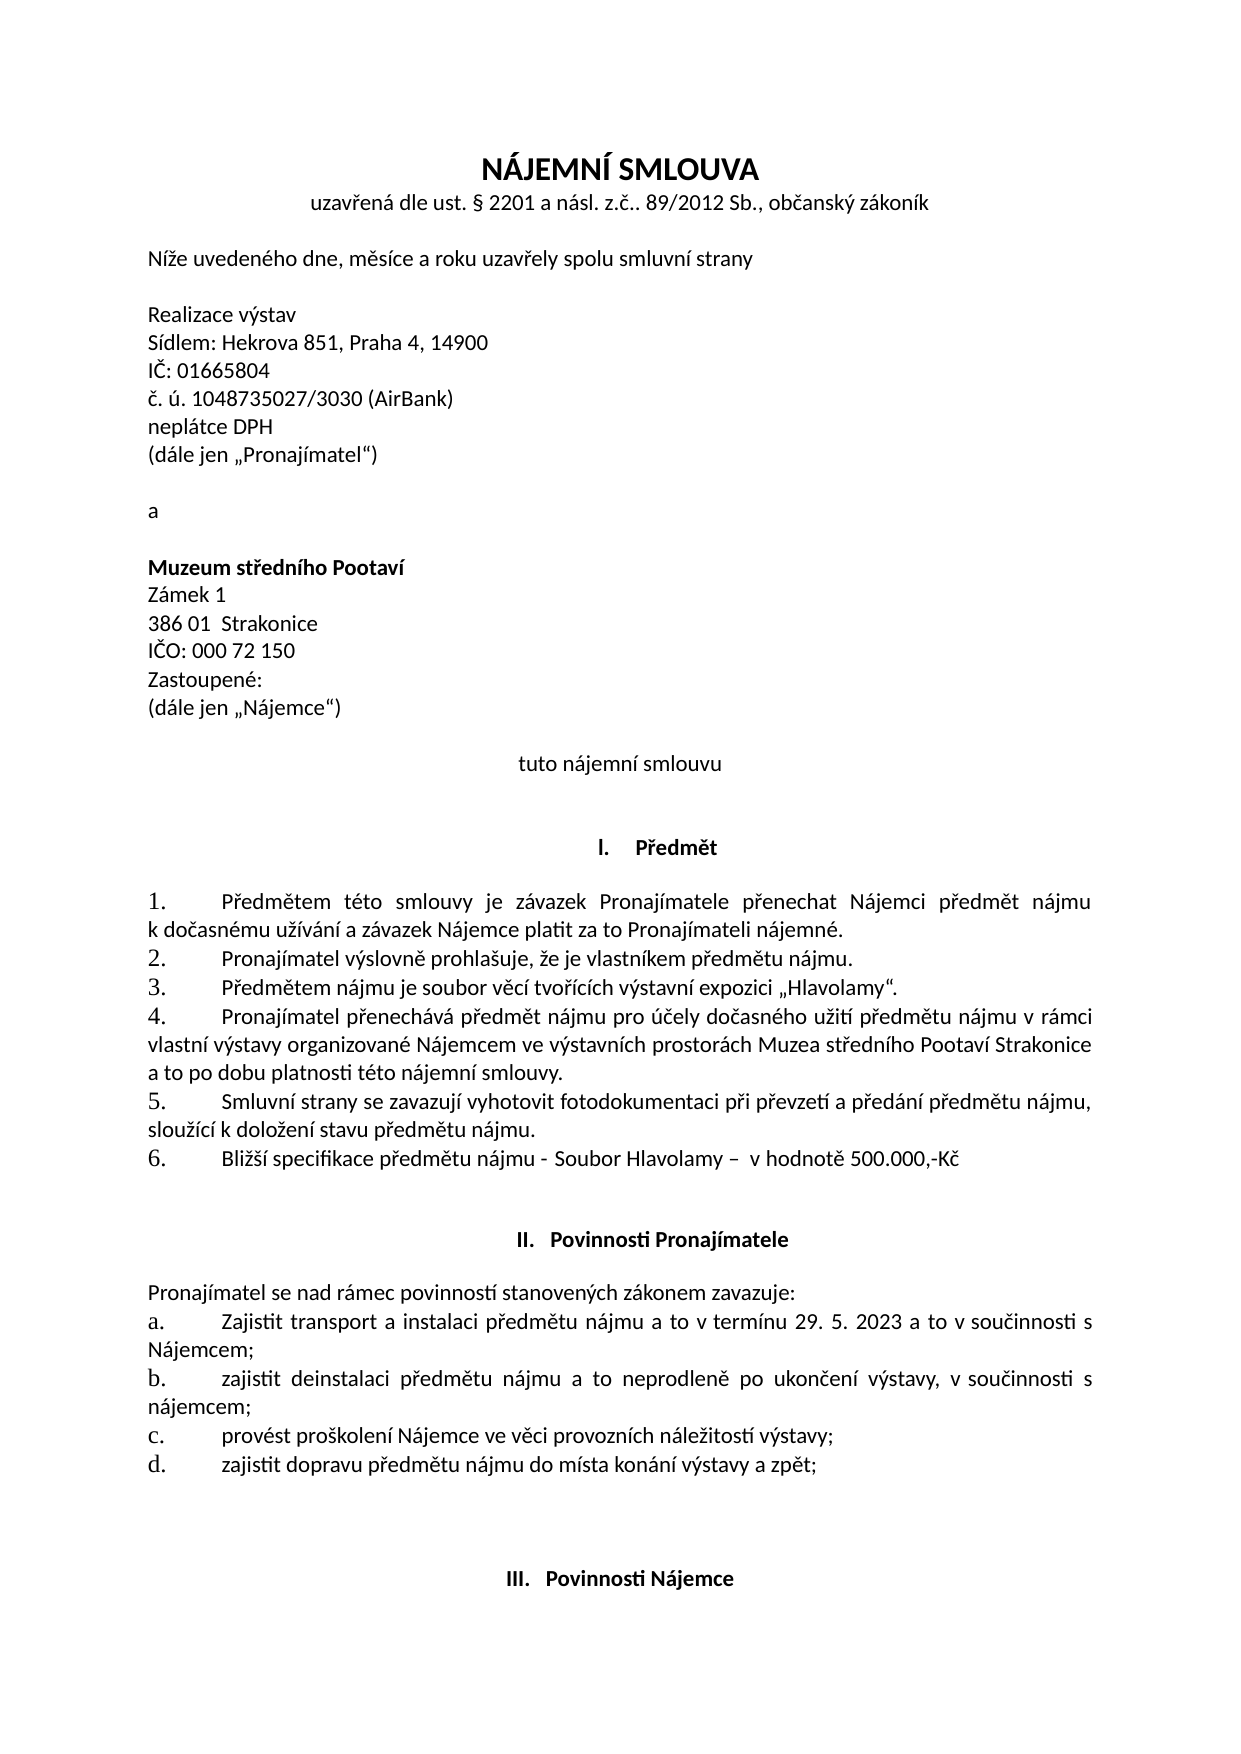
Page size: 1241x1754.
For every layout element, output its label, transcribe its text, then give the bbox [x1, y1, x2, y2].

list Bližší specifikace předmětu nájmu - Soubor Hlavolamy – v hodnotě 500.000,-Kč [148, 1143, 1092, 1172]
text (dále jen „Pronajímatel“) [148, 441, 1092, 468]
list Předmět [223, 833, 1092, 861]
text Muzeum středního Pootaví [148, 553, 1092, 581]
list Předmětem nájmu je soubor věcí tvořících výstavní expozici „Hlavolamy“. [148, 972, 1092, 1001]
text Sídlem: Hekrova 851, Praha 4, 14900 [148, 328, 1092, 356]
list zajistit deinstalaci předmětu nájmu a to neprodleně po ukončení výstavy, v součinnosti s nájemcem; [148, 1363, 1092, 1421]
text Zámek 1 [148, 581, 1092, 609]
text Realizace výstav [148, 300, 1092, 328]
text IČO: 000 72 150 [148, 637, 1092, 665]
text a [148, 497, 1092, 524]
text III. Povinnosti Nájemce [148, 1564, 1092, 1592]
list Smluvní strany se zavazují vyhotovit fotodokumentaci při převzetí a předání předmětu nájmu, sloužící k doložení stavu předmětu nájmu. [148, 1086, 1092, 1143]
text (dále jen „Nájemce“) [148, 693, 1092, 721]
text uzavřená dle ust. § 2201 a násl. z.č.. 89/2012 Sb., občanský zákoník [148, 188, 1092, 216]
text Níže uvedeného dne, měsíce a roku uzavřely spolu smluvní strany [148, 244, 1092, 272]
text IČ: 01665804 [148, 356, 1092, 384]
list Pronajímatel přenechává předmět nájmu pro účely dočasného užití předmětu nájmu v rámci vlastní výstavy organizované Nájemcem ve výstavních prostorách Muzea středního Pootaví Strakonice a to po dobu platnosti této nájemní smlouvy. [148, 1001, 1092, 1086]
list zajistit dopravu předmětu nájmu do místa konání výstavy a zpět; [148, 1449, 1092, 1479]
list provést proškolení Nájemce ve věci provozních náležitostí výstavy; [148, 1421, 1092, 1449]
text 386 01 Strakonice [148, 609, 1092, 637]
text Pronajímatel se nad rámec povinností stanovených zákonem zavazuje: [148, 1278, 1092, 1306]
text tuto nájemní smlouvu [148, 749, 1092, 777]
text č. ú. 1048735027/3030 (AirBank) [148, 384, 1092, 412]
text II. Povinnosti Pronajímatele [516, 1225, 1092, 1253]
list Pronajímatel výslovně prohlašuje, že je vlastníkem předmětu nájmu. [148, 943, 1092, 972]
list Předmětem této smlouvy je závazek Pronajímatele přenechat Nájemci předmět nájmu k dočasnému užívání a závazek Nájemce platit za to Pronajímateli nájemné. [148, 886, 1092, 943]
text Zastoupené: [148, 665, 1092, 693]
list Zajistit transport a instalaci předmětu nájmu a to v termínu 29. 5. 2023 a to v součinnosti s Nájemcem; [148, 1306, 1092, 1363]
text neplátce DPH [148, 412, 1092, 441]
text NÁJEMNÍ SMLOUVA [148, 148, 1092, 188]
